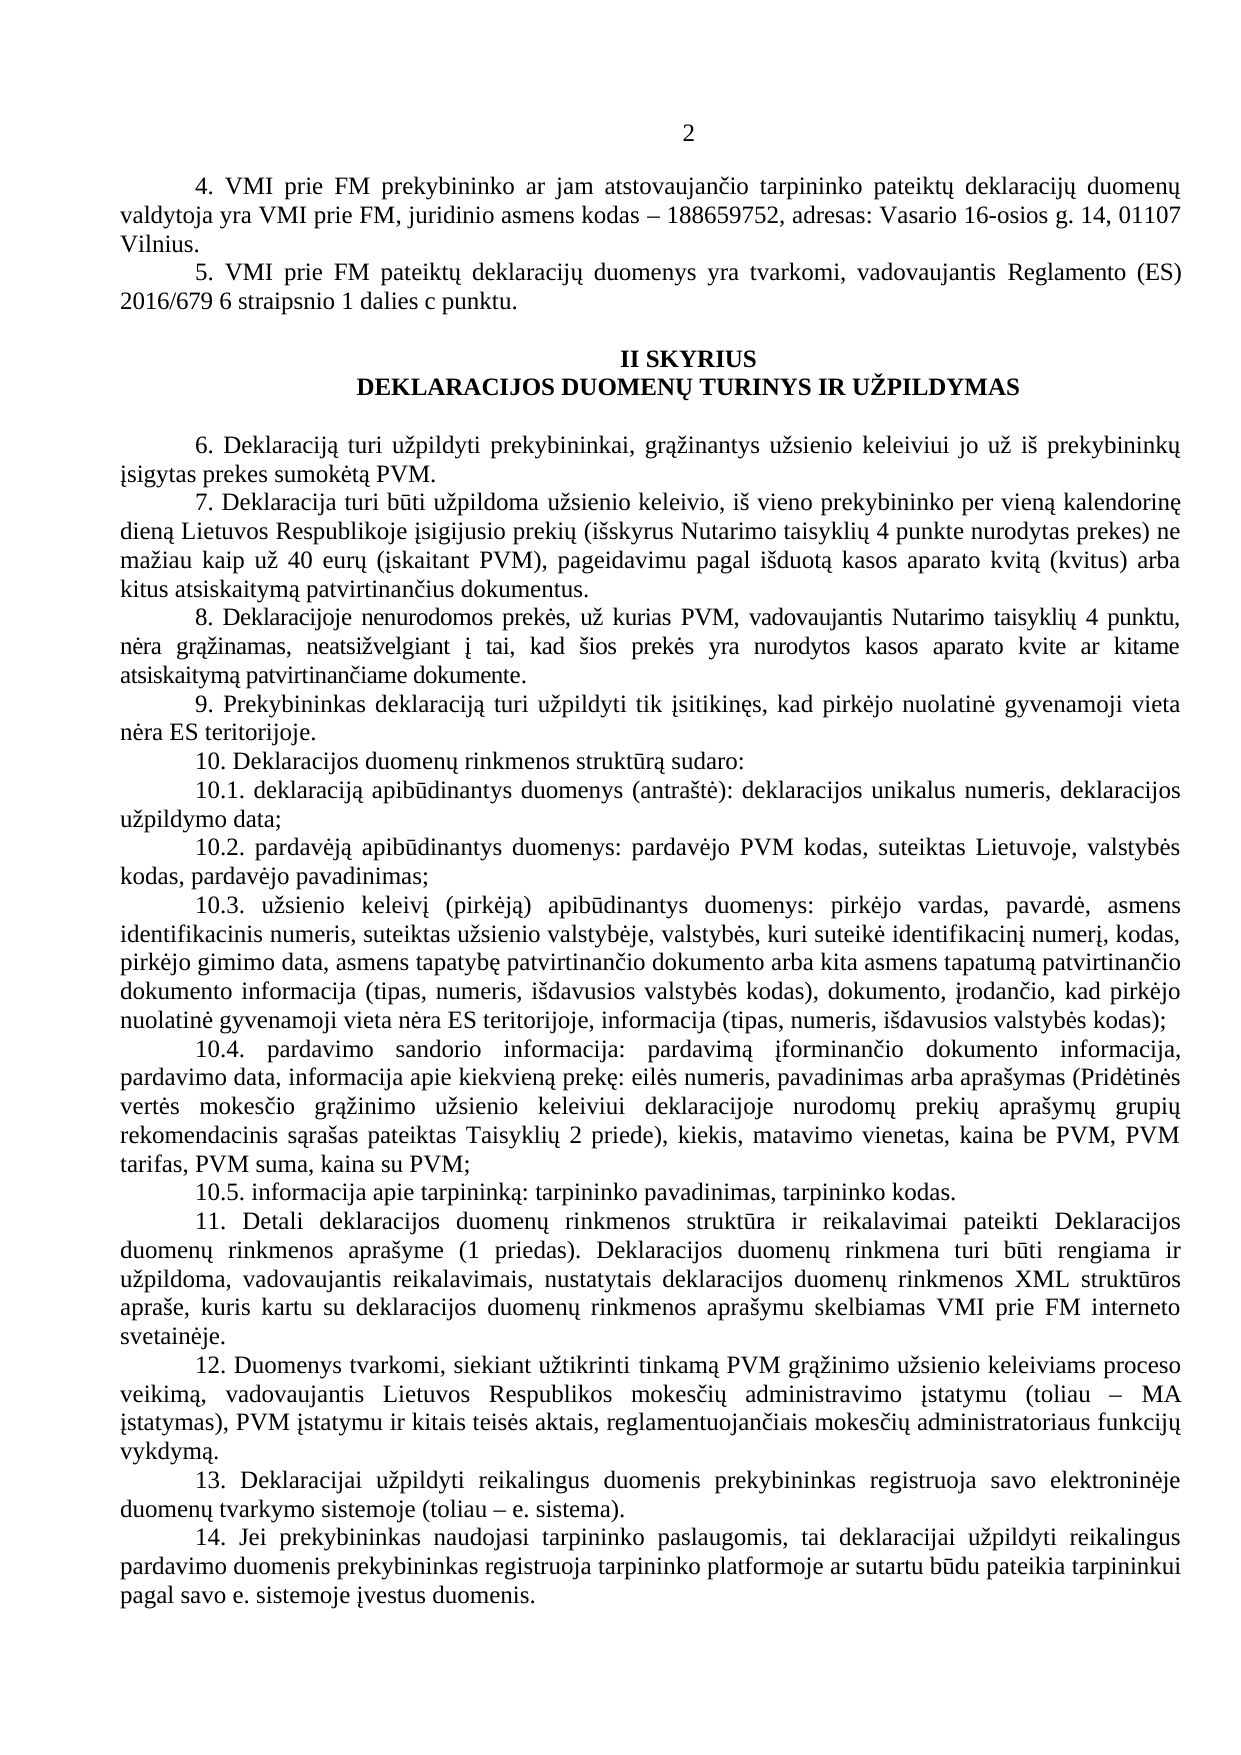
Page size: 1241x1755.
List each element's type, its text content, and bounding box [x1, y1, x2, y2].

text 4. VMI prie FM prekybininko ar jam atstovaujančio tarpininko pateiktų deklaracijų duomenų valdytoja yra VMI prie FM, juridinio asmens kodas – 188659752, adresas: Vasario 16-osios g. 14, 01107 Vilnius. [120, 171, 1182, 257]
text II SKYRIUS [120, 344, 1182, 372]
text 14. Jei prekybininkas naudojasi tarpininko paslaugomis, tai deklaracijai užpildyti reikalingus pardavimo duomenis prekybininkas registruoja tarpininko platformoje ar sutartu būdu pateikia tarpininkui pagal savo e. sistemoje įvestus duomenis. [120, 1522, 1182, 1609]
text 10.4. pardavimo sandorio informacija: pardavimą įforminančio dokumento informacija, pardavimo data, informacija apie kiekvieną prekę: eilės numeris, pavadinimas arba aprašymas (Pridėtinės vertės mokesčio grąžinimo užsienio keleiviui deklaracijoje nurodomų prekių aprašymų grupių rekomendacinis sąrašas pateiktas Taisyklių 2 priede), kiekis, matavimo vienetas, kaina be PVM, PVM tarifas, PVM suma, kaina su PVM; [120, 1034, 1182, 1177]
text 7. Deklaracija turi būti užpildoma užsienio keleivio, iš vieno prekybininko per vieną kalendorinę dieną Lietuvos Respublikoje įsigijusio prekių (išskyrus Nutarimo taisyklių 4 punkte nurodytas prekes) ne mažiau kaip už 40 eurų (įskaitant PVM), pageidavimu pagal išduotą kasos aparato kvitą (kvitus) arba kitus atsiskaitymą patvirtinančius dokumentus. [120, 487, 1182, 602]
text 10.5. informacija apie tarpininką: tarpininko pavadinimas, tarpininko kodas. [120, 1177, 1182, 1206]
text DEKLARACIJOS DUOMENŲ TURINYS IR UŽPILDYMAS [120, 372, 1182, 401]
text 10.1. deklaraciją apibūdinantys duomenys (antraštė): deklaracijos unikalus numeris, deklaracijos užpildymo data; [120, 775, 1182, 832]
text 8. Deklaracijoje nenurodomos prekės, už kurias PVM, vadovaujantis Nutarimo taisyklių 4 punktu, nėra grąžinamas, neatsižvelgiant į tai, kad šios prekės yra nurodytos kasos aparato kvite ar kitame atsiskaitymą patvirtinančiame dokumente. [120, 602, 1182, 689]
text 10.3. užsienio keleivį (pirkėją) apibūdinantys duomenys: pirkėjo vardas, pavardė, asmens identifikacinis numeris, suteiktas užsienio valstybėje, valstybės, kuri suteikė identifikacinį numerį, kodas, pirkėjo gimimo data, asmens tapatybę patvirtinančio dokumento arba kita asmens tapatumą patvirtinančio dokumento informacija (tipas, numeris, išdavusios valstybės kodas), dokumento, įrodančio, kad pirkėjo nuolatinė gyvenamoji vieta nėra ES teritorijoje, informacija (tipas, numeris, išdavusios valstybės kodas); [120, 890, 1182, 1034]
text 11. Detali deklaracijos duomenų rinkmenos struktūra ir reikalavimai pateikti Deklaracijos duomenų rinkmenos aprašyme (1 priedas). Deklaracijos duomenų rinkmena turi būti rengiama ir užpildoma, vadovaujantis reikalavimais, nustatytais deklaracijos duomenų rinkmenos XML struktūros apraše, kuris kartu su deklaracijos duomenų rinkmenos aprašymu skelbiamas VMI prie FM interneto svetainėje. [120, 1206, 1182, 1350]
text 10. Deklaracijos duomenų rinkmenos struktūrą sudaro: [120, 746, 1182, 775]
text 13. Deklaracijai užpildyti reikalingus duomenis prekybininkas registruoja savo elektroninėje duomenų tvarkymo sistemoje (toliau – e. sistema). [120, 1465, 1182, 1522]
text 12. Duomenys tvarkomi, siekiant užtikrinti tinkamą PVM grąžinimo užsienio keleiviams proceso veikimą, vadovaujantis Lietuvos Respublikos mokesčių administravimo įstatymu (toliau – MA įstatymas), PVM įstatymu ir kitais teisės aktais, reglamentuojančiais mokesčių administratoriaus funkcijų vykdymą. [120, 1350, 1182, 1465]
text 5. VMI prie FM pateiktų deklaracijų duomenys yra tvarkomi, vadovaujantis Reglamento (ES) 2016/679 6 straipsnio 1 dalies c punktu. [120, 257, 1182, 315]
text 6. Deklaraciją turi užpildyti prekybininkai, grąžinantys užsienio keleiviui jo už iš prekybininkų įsigytas prekes sumokėtą PVM. [120, 430, 1182, 487]
text 9. Prekybininkas deklaraciją turi užpildyti tik įsitikinęs, kad pirkėjo nuolatinė gyvenamoji vieta nėra ES teritorijoje. [120, 689, 1182, 746]
text 10.2. pardavėją apibūdinantys duomenys: pardavėjo PVM kodas, suteiktas Lietuvoje, valstybės kodas, pardavėjo pavadinimas; [120, 832, 1182, 890]
